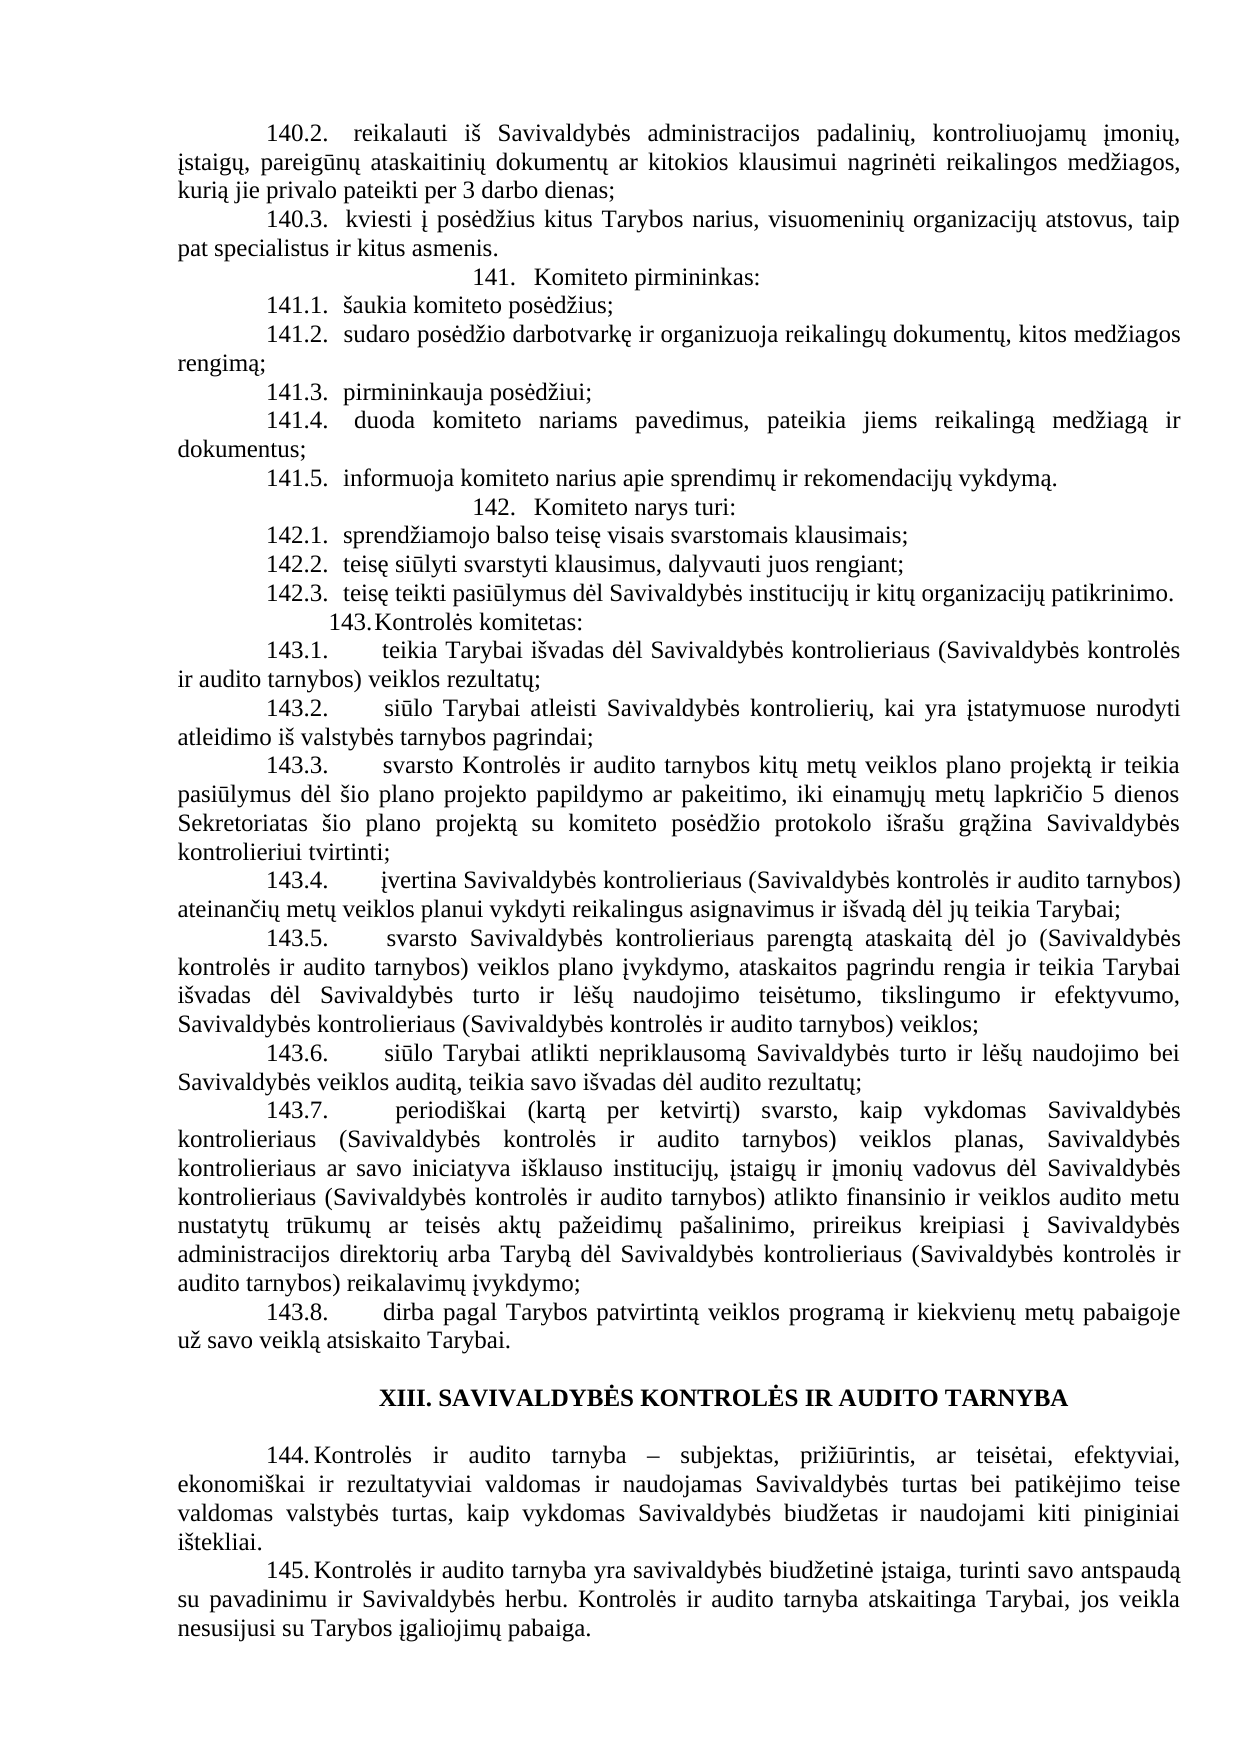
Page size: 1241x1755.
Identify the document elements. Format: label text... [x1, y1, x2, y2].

text 143.4. įvertina Savivaldybės kontrolieriaus (Savivaldybės kontrolės ir audito tarnybos) ateinančių metų veiklos planui vykdyti reikalingus asignavimus ir išvadą dėl jų teikia Tarybai; [177, 866, 1181, 923]
text 143.3. svarsto Kontrolės ir audito tarnybos kitų metų veiklos plano projektą ir teikia pasiūlymus dėl šio plano projekto papildymo ar pakeitimo, iki einamųjų metų lapkričio 5 dienos Sekretoriatas šio plano projektą su komiteto posėdžio protokolo išrašu grąžina Savivaldybės kontrolieriui tvirtinti; [177, 751, 1181, 866]
text 141.3. pirmininkauja posėdžiui; [177, 377, 1181, 406]
text 141.2. sudaro posėdžio darbotvarkę ir organizuoja reikalingų dokumentų, kitos medžiagos rengimą; [177, 319, 1181, 377]
text 141.1. šaukia komiteto posėdžius; [177, 291, 1181, 319]
text 141. Komiteto pirmininkas: [383, 262, 1181, 291]
text 140.2. reikalauti iš Savivaldybės administracijos padalinių, kontroliuojamų įmonių, įstaigų, pareigūnų ataskaitinių dokumentų ar kitokios klausimui nagrinėti reikalingos medžiagos, kurią jie privalo pateikti per 3 darbo dienas; [177, 118, 1181, 204]
text 140.3. kviesti į posėdžius kitus Tarybos narius, visuomeninių organizacijų atstovus, taip pat specialistus ir kitus asmenis. [177, 204, 1181, 262]
text XIII. SAVIVALDYBĖS KONTROLĖS IR AUDITO TARNYBA [177, 1383, 1181, 1412]
text 142.1. sprendžiamojo balso teisę visais svarstomais klausimais; [177, 521, 1181, 549]
text 143.7. periodiškai (kartą per ketvirtį) svarsto, kaip vykdomas Savivaldybės kontrolieriaus (Savivaldybės kontrolės ir audito tarnybos) veiklos planas, Savivaldybės kontrolieriaus ar savo iniciatyva išklauso institucijų, įstaigų ir įmonių vadovus dėl Savivaldybės kontrolieriaus (Savivaldybės kontrolės ir audito tarnybos) atlikto finansinio ir veiklos audito metu nustatytų trūkumų ar teisės aktų pažeidimų pašalinimo, prireikus kreipiasi į Savivaldybės administracijos direktorių arba Tarybą dėl Savivaldybės kontrolieriaus (Savivaldybės kontrolės ir audito tarnybos) reikalavimų įvykdymo; [177, 1096, 1181, 1297]
text 143.1. teikia Tarybai išvadas dėl Savivaldybės kontrolieriaus (Savivaldybės kontrolės ir audito tarnybos) veiklos rezultatų; [177, 636, 1181, 693]
text 143.6. siūlo Tarybai atlikti nepriklausomą Savivaldybės turto ir lėšų naudojimo bei Savivaldybės veiklos auditą, teikia savo išvadas dėl audito rezultatų; [177, 1038, 1181, 1096]
text 142.2. teisę siūlyti svarstyti klausimus, dalyvauti juos rengiant; [177, 549, 1181, 578]
text 144. Kontrolės ir audito tarnyba – subjektas, prižiūrintis, ar teisėtai, efektyviai, ekonomiškai ir rezultatyviai valdomas ir naudojamas Savivaldybės turtas bei patikėjimo teise valdomas valstybės turtas, kaip vykdomas Savivaldybės biudžetas ir naudojami kiti piniginiai ištekliai. [177, 1441, 1181, 1556]
text 143.5. svarsto Savivaldybės kontrolieriaus parengtą ataskaitą dėl jo (Savivaldybės kontrolės ir audito tarnybos) veiklos plano įvykdymo, ataskaitos pagrindu rengia ir teikia Tarybai išvadas dėl Savivaldybės turto ir lėšų naudojimo teisėtumo, tikslingumo ir efektyvumo, Savivaldybės kontrolieriaus (Savivaldybės kontrolės ir audito tarnybos) veiklos; [177, 923, 1181, 1038]
text 145. Kontrolės ir audito tarnyba yra savivaldybės biudžetinė įstaiga, turinti savo antspaudą su pavadinimu ir Savivaldybės herbu. Kontrolės ir audito tarnyba atskaitinga Tarybai, jos veikla nesusijusi su Tarybos įgaliojimų pabaiga. [177, 1556, 1181, 1642]
text 143.8. dirba pagal Tarybos patvirtintą veiklos programą ir kiekvienų metų pabaigoje už savo veiklą atsiskaito Tarybai. [177, 1297, 1181, 1354]
text 141.5. informuoja komiteto narius apie sprendimų ir rekomendacijų vykdymą. [177, 463, 1181, 492]
text 141.4. duoda komiteto nariams pavedimus, pateikia jiems reikalingą medžiagą ir dokumentus; [177, 406, 1181, 463]
text 143.2. siūlo Tarybai atleisti Savivaldybės kontrolierių, kai yra įstatymuose nurodyti atleidimo iš valstybės tarnybos pagrindai; [177, 693, 1181, 751]
text 143. Kontrolės komitetas: [240, 607, 1181, 636]
text 142. Komiteto narys turi: [383, 492, 1181, 521]
text 142.3. teisę teikti pasiūlymus dėl Savivaldybės institucijų ir kitų organizacijų patikrinimo. [177, 578, 1181, 607]
